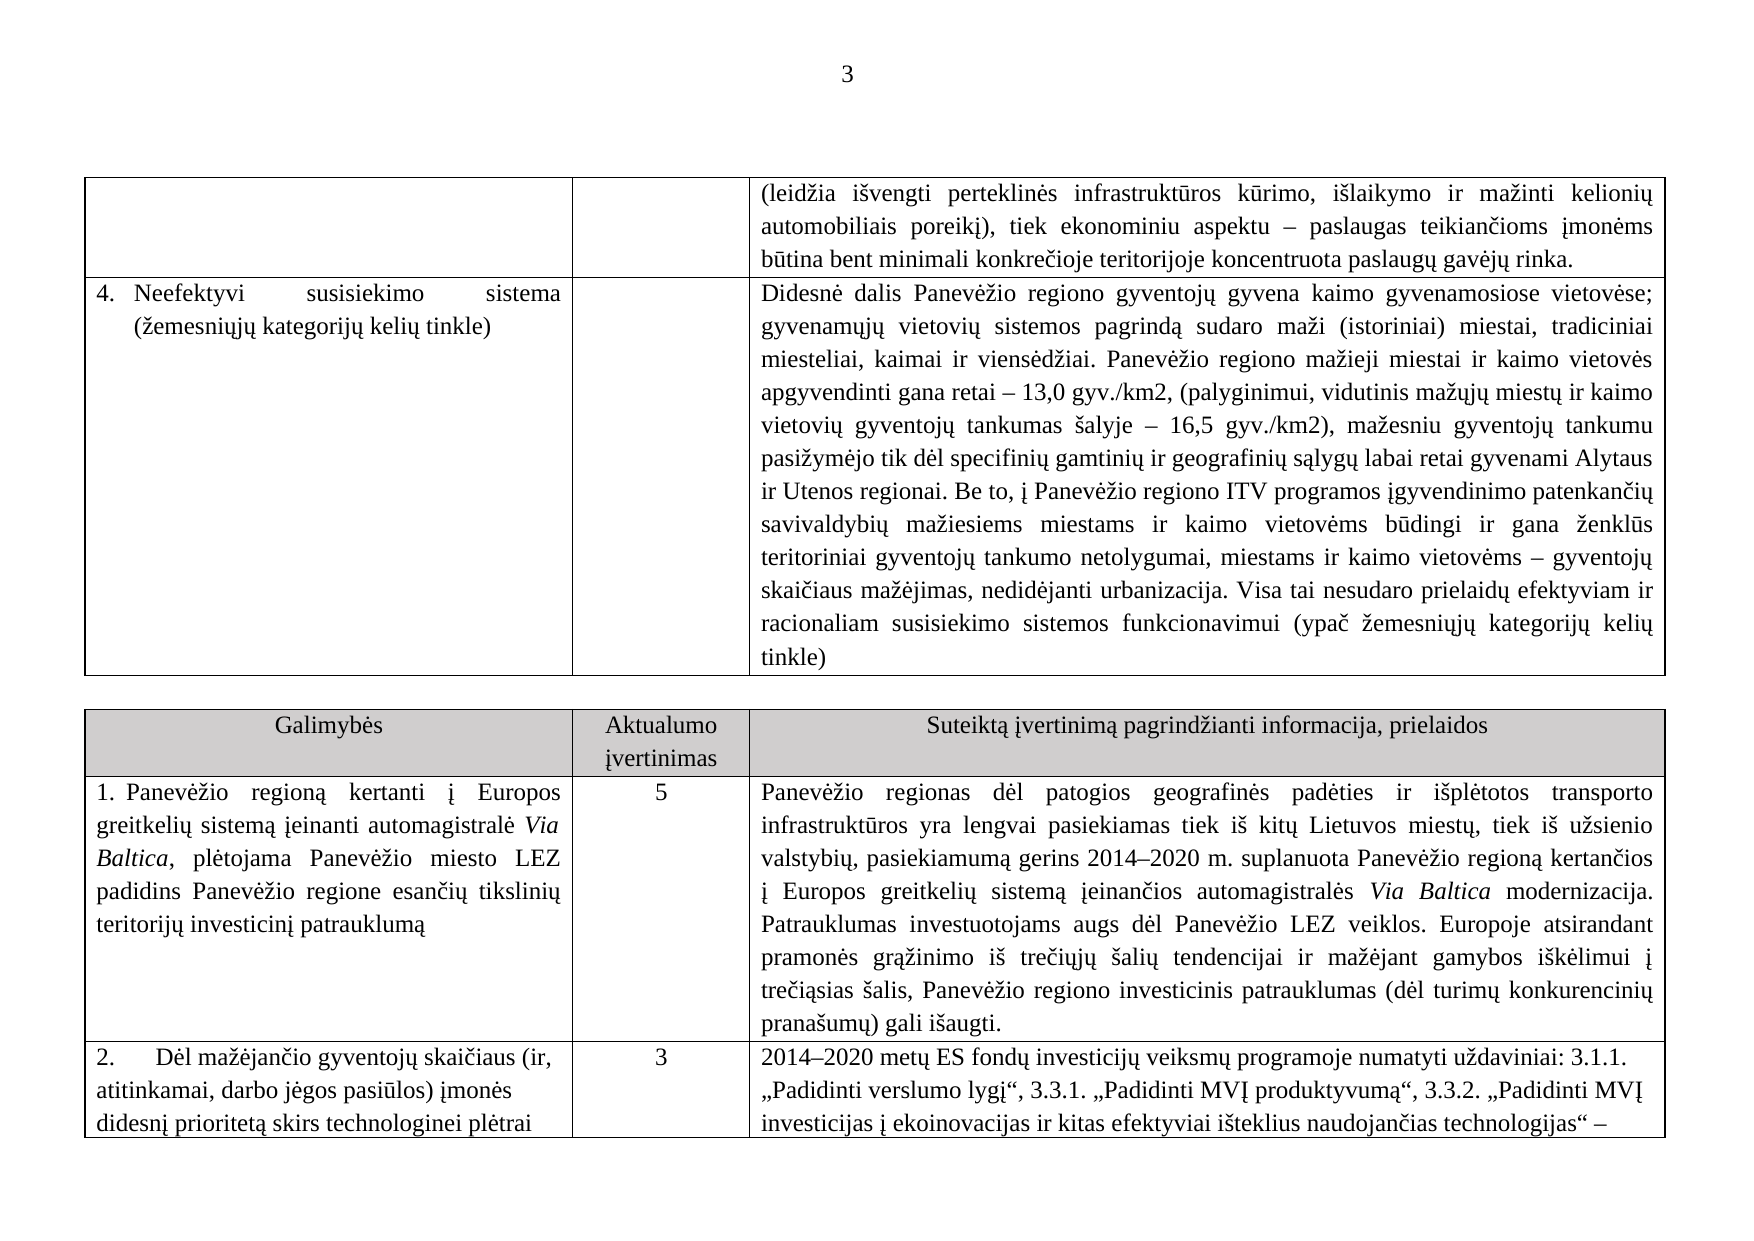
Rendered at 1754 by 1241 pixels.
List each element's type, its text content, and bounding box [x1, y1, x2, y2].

table_header Suteiktą įvertinimą pagrindžianti informacija, prielaidos [750, 710, 1664, 776]
table_header Aktualumo įvertinimas [573, 710, 749, 776]
table_cell 3 [573, 1042, 749, 1137]
table_cell Didesnė dalis Panevėžio regiono gyventojų gyvena kaimo gyvenamosiose vietovėse; gyvenamųjų vietovių sistemos pagrindą sudaro maži (istoriniai) miestai, tradiciniai miesteliai, kaimai ir viensėdžiai. Panevėžio regiono mažieji miestai ir kaimo vietovės apgyvendinti gana retai – 13,0 gyv./km2, (palyginimui, vidutinis mažųjų miestų ir kaimo vietovių gyventojų tankumas šalyje – 16,5 gyv./km2), mažesniu gyventojų tankumu pasižymėjo tik dėl specifinių gamtinių ir geografinių sąlygų labai retai gyvenami Alytaus ir Utenos regionai. Be to, į Panevėžio regiono ITV programos įgyvendinimo patenkančių savivaldybių mažiesiems miestams ir kaimo vietovėms būdingi ir gana ženklūs teritoriniai gyventojų tankumo netolygumai, miestams ir kaimo vietovėms – gyventojų skaičiaus mažėjimas, nedidėjanti urbanizacija. Visa tai nesudaro prielaidų efektyviam ir racionaliam susisiekimo sistemos funkcionavimui (ypač žemesniųjų kategorijų kelių tinkle) [750, 278, 1664, 674]
table_cell 5 [573, 777, 749, 1041]
table_cell 2. Dėl mažėjančio gyventojų skaičiaus (ir, atitinkamai, darbo jėgos pasiūlos) įmonės didesnį prioritetą skirs technologinei plėtrai [86, 1042, 572, 1137]
table_cell Panevėžio regionas dėl patogios geografinės padėties ir išplėtotos transporto infrastruktūros yra lengvai pasiekiamas tiek iš kitų Lietuvos miestų, tiek iš užsienio valstybių, pasiekiamumą gerins 2014–2020 m. suplanuota Panevėžio regioną kertančios į Europos greitkelių sistemą įeinančios automagistralės Via Baltica modernizacija. Patrauklumas investuotojams augs dėl Panevėžio LEZ veiklos. Europoje atsirandant pramonės grąžinimo iš trečiųjų šalių tendencijai ir mažėjant gamybos iškėlimui į trečiąsias šalis, Panevėžio regiono investicinis patrauklumas (dėl turimų konkurencinių pranašumų) gali išaugti. [750, 777, 1664, 1041]
table_cell [573, 278, 749, 674]
table_header Galimybės [86, 710, 572, 776]
table_cell 2014–2020 metų ES fondų investicijų veiksmų programoje numatyti uždaviniai: 3.1.1. „Padidinti verslumo lygį“, 3.3.1. „Padidinti MVĮ produktyvumą“, 3.3.2. „Padidinti MVĮ investicijas į ekoinovacijas ir kitas efektyviai išteklius naudojančias technologijas“ – [750, 1042, 1664, 1137]
table_cell [573, 178, 749, 277]
table_cell 1. Panevėžio regioną kertanti į Europos greitkelių sistemą įeinanti automagistralė Via Baltica, plėtojama Panevėžio miesto LEZ padidins Panevėžio regione esančių tikslinių teritorijų investicinį patrauklumą [86, 777, 572, 1041]
table_cell (leidžia išvengti perteklinės infrastruktūros kūrimo, išlaikymo ir mažinti kelionių automobiliais poreikį), tiek ekonominiu aspektu – paslaugas teikiančioms įmonėms būtina bent minimali konkrečioje teritorijoje koncentruota paslaugų gavėjų rinka. [750, 178, 1664, 277]
table_cell [86, 178, 572, 277]
table_cell 4. Neefektyvi susisiekimo sistema (žemesniųjų kategorijų kelių tinkle) [86, 278, 572, 674]
